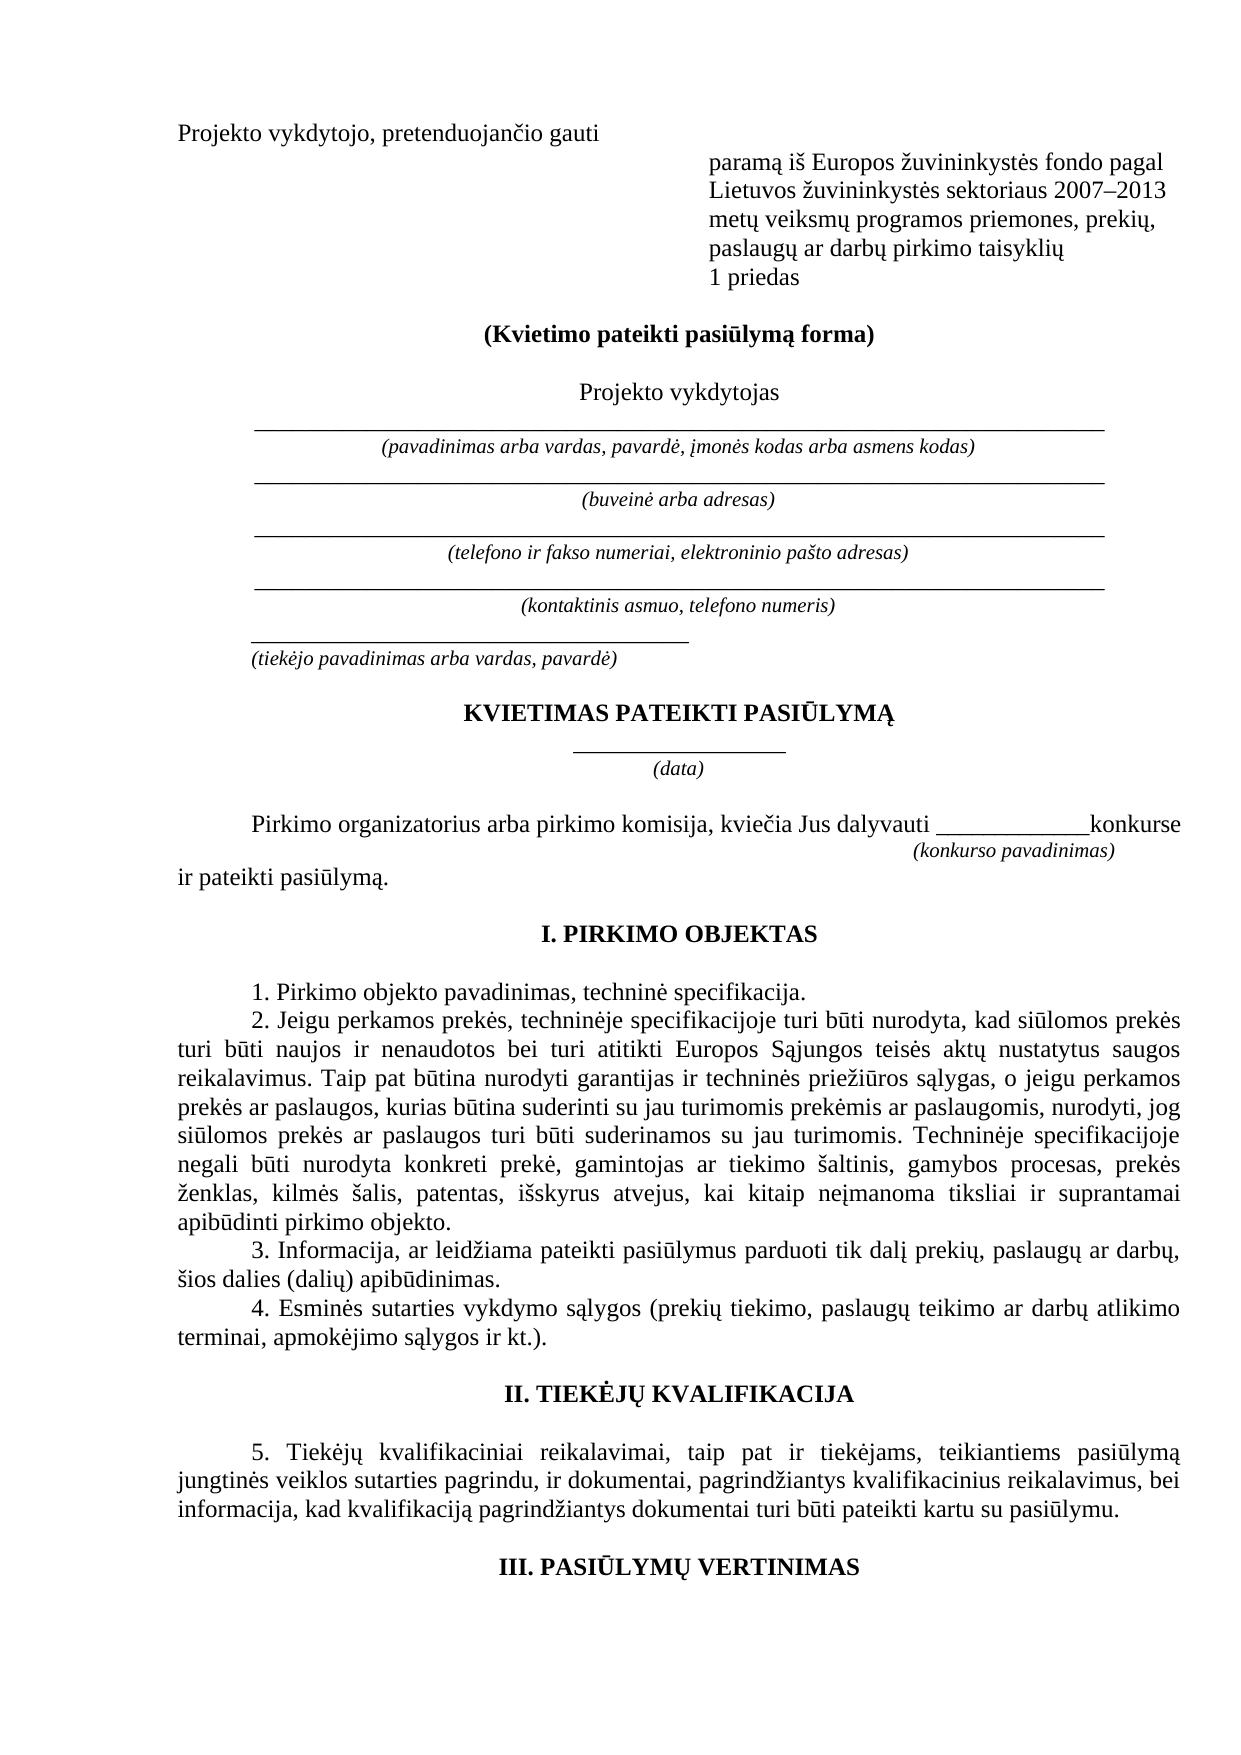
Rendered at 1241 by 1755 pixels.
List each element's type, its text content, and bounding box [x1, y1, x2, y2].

text (buveinė arba adresas) [177, 487, 1181, 511]
text ____________________________________________________________________ [177, 406, 1181, 434]
text _________________ [177, 727, 1181, 756]
text metų veiksmų programos priemones, prekių, [177, 204, 1181, 233]
text (pavadinimas arba vardas, pavardė, įmonės kodas arba asmens kodas) [177, 434, 1181, 458]
text 2. Jeigu perkamos prekės, techninėje specifikacijoje turi būti nurodyta, kad siūlomos prekės turi būti naujos ir nenaudotos bei turi atitikti Europos Sąjungos teisės aktų nustatytus saugos reikalavimus. Taip pat būtina nurodyti garantijas ir techninės priežiūros sąlygas, o jeigu perkamos prekės ar paslaugos, kurias būtina suderinti su jau turimomis prekėmis ar paslaugomis, nurodyti, jog siūlomos prekės ar paslaugos turi būti suderinamos su jau turimomis. Techninėje specifikacijoje negali būti nurodyta konkreti prekė, gamintojas ar tiekimo šaltinis, gamybos procesas, prekės ženklas, kilmės šalis, patentas, išskyrus atvejus, kai kitaip neįmanoma tiksliai ir suprantamai apibūdinti pirkimo objekto. [177, 1005, 1181, 1235]
text 1 priedas [177, 262, 1181, 291]
text Projekto vykdytojas [177, 377, 1181, 406]
text paslaugų ar darbų pirkimo taisyklių [177, 233, 1181, 262]
text 4. Esminės sutarties vykdymo sąlygos (prekių tiekimo, paslaugų teikimo ar darbų atlikimo terminai, apmokėjimo sąlygos ir kt.). [177, 1293, 1181, 1350]
text (Kvietimo pateikti pasiūlymą forma) [177, 319, 1181, 348]
text ___________________________________ [177, 617, 1181, 646]
text ____________________________________________________________________ [177, 458, 1181, 487]
text 3. Informacija, ar leidžiama pateikti pasiūlymus parduoti tik dalį prekių, paslaugų ar darbų, šios dalies (dalių) apibūdinimas. [177, 1235, 1181, 1293]
text III. PASIŪLYMŲ VERTINIMAS [177, 1552, 1181, 1580]
text 1. Pirkimo objekto pavadinimas, techninė specifikacija. [177, 977, 1181, 1005]
text (kontaktinis asmuo, telefono numeris) [177, 593, 1181, 617]
text (tiekėjo pavadinimas arba vardas, pavardė) [177, 646, 1181, 670]
text paramą iš Europos žuvininkystės fondo pagal [177, 147, 1181, 176]
text II. TIEKĖJŲ KVALIFIKACIJA [177, 1379, 1181, 1408]
text (telefono ir fakso numeriai, elektroninio pašto adresas) [177, 540, 1181, 564]
text Lietuvos žuvininkystės sektoriaus 2007–2013 [177, 176, 1181, 204]
text (data) [177, 756, 1181, 780]
text Projekto vykdytojo, pretenduojančio gauti [177, 118, 1181, 147]
text ____________________________________________________________________ [177, 564, 1181, 593]
text Pirkimo organizatorius arba pirkimo komisija, kviečia Jus dalyvauti konkurse [177, 809, 1181, 837]
text 5. Tiekėjų kvalifikaciniai reikalavimai, taip pat ir tiekėjams, teikiantiems pasiūlymą jungtinės veiklos sutarties pagrindu, ir dokumentai, pagrindžiantys kvalifikacinius reikalavimus, bei informacija, kad kvalifikaciją pagrindžiantys dokumentai turi būti pateikti kartu su pasiūlymu. [177, 1437, 1181, 1523]
text ir pateikti pasiūlymą. [177, 862, 1181, 890]
text (konkurso pavadinimas) [177, 837, 1181, 862]
text KVIETIMAS PATEIKTI PASIŪLYMĄ [177, 698, 1181, 727]
text ____________________________________________________________________ [177, 511, 1181, 540]
text I. PIRKIMO OBJEKTAS [177, 919, 1181, 948]
